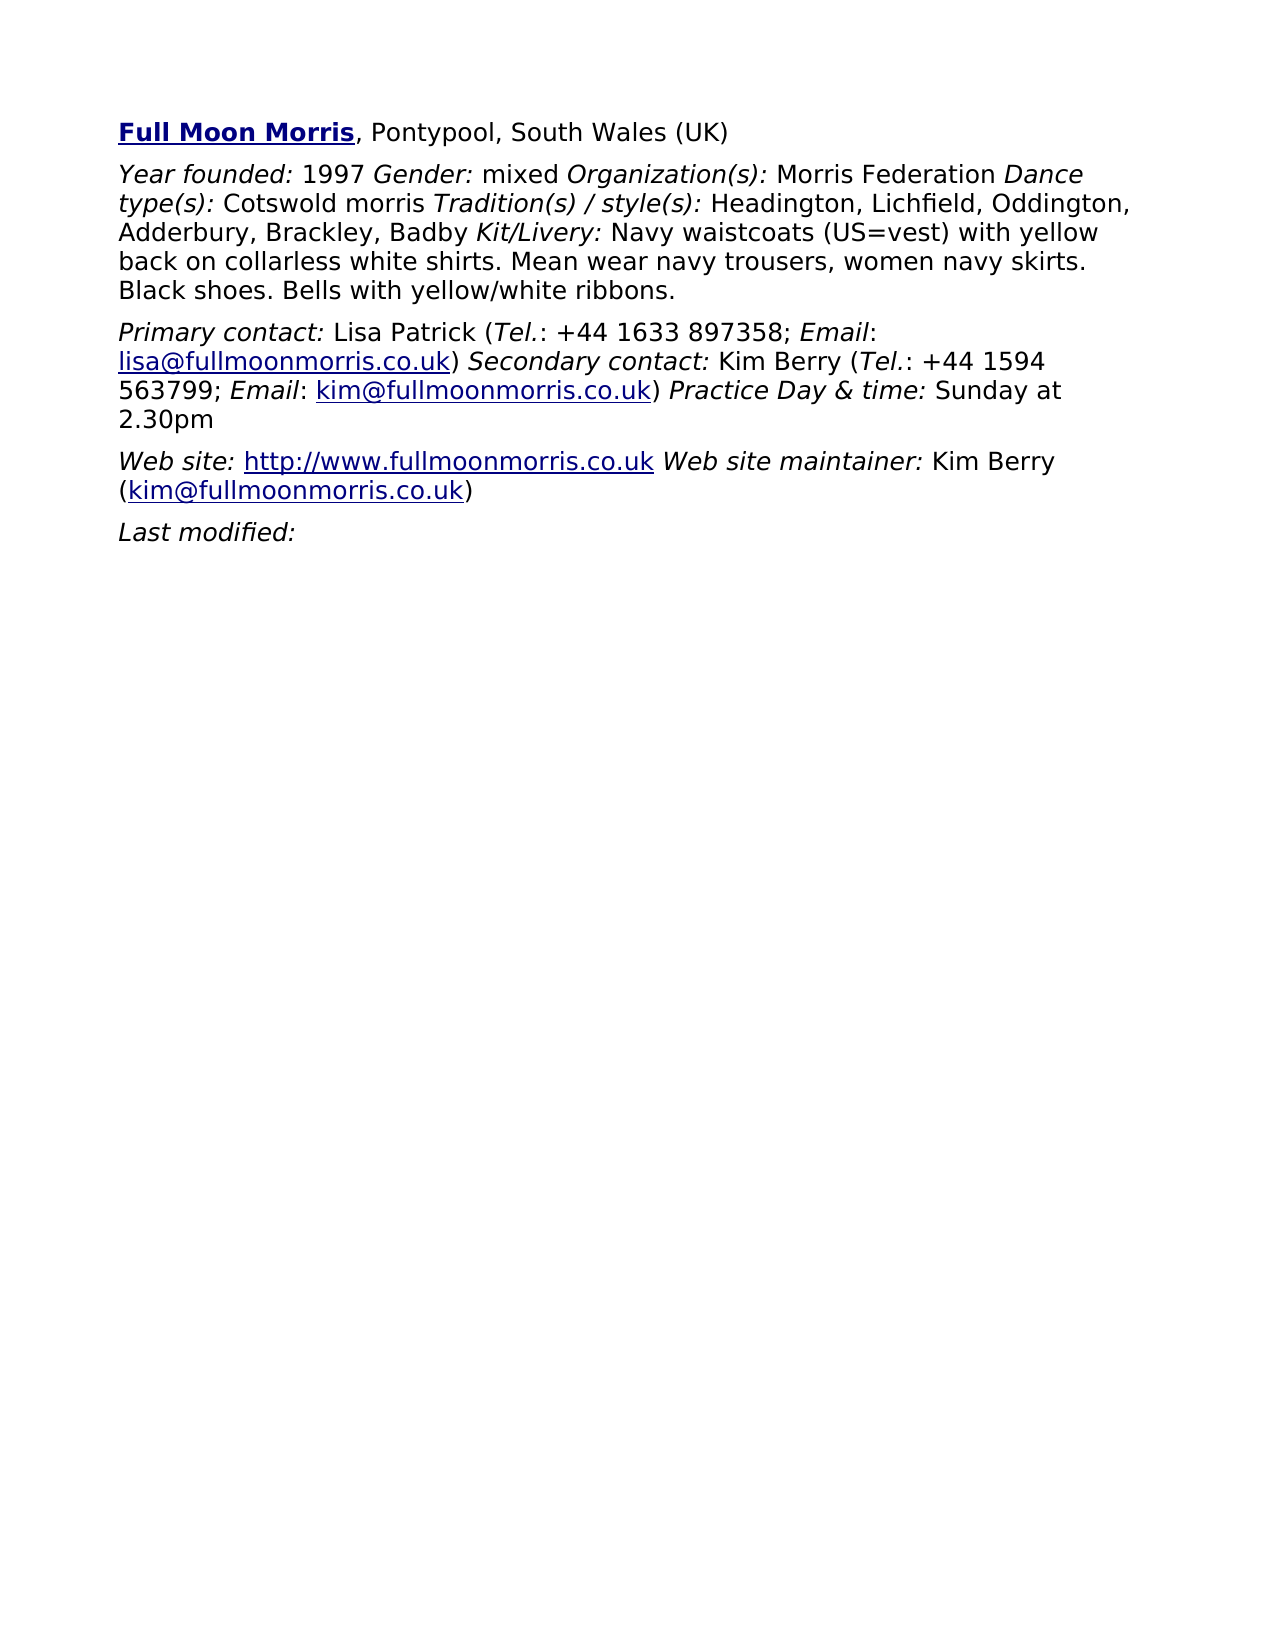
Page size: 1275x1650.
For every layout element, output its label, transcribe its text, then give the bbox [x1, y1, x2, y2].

text Web site: http://www.fullmoonmorris.co.uk Web site maintainer: Kim Berry (kim@fullmoonmorris.co.uk) [118, 447, 1157, 506]
text Last modified: [118, 518, 1157, 547]
text Full Moon Morris, Pontypool, South Wales (UK) [118, 118, 1157, 147]
text Primary contact: Lisa Patrick (Tel.: +44 1633 897358; Email: lisa@fullmoonmorris.co.uk) Secondary contact: Kim Berry (Tel.: +44 1594 563799; Email: kim@fullmoonmorris.co.uk) Practice Day & time: Sunday at 2.30pm [118, 318, 1157, 435]
text Year founded: 1997 Gender: mixed Organization(s): Morris Federation Dance type(s): Cotswold morris Tradition(s) / style(s): Headington, Lichfield, Oddington, Adderbury, Brackley, Badby Kit/Livery: Navy waistcoats (US=vest) with yellow back on collarless white shirts. Mean wear navy trousers, women navy skirts. Black shoes. Bells with yellow/white ribbons. [118, 160, 1157, 306]
